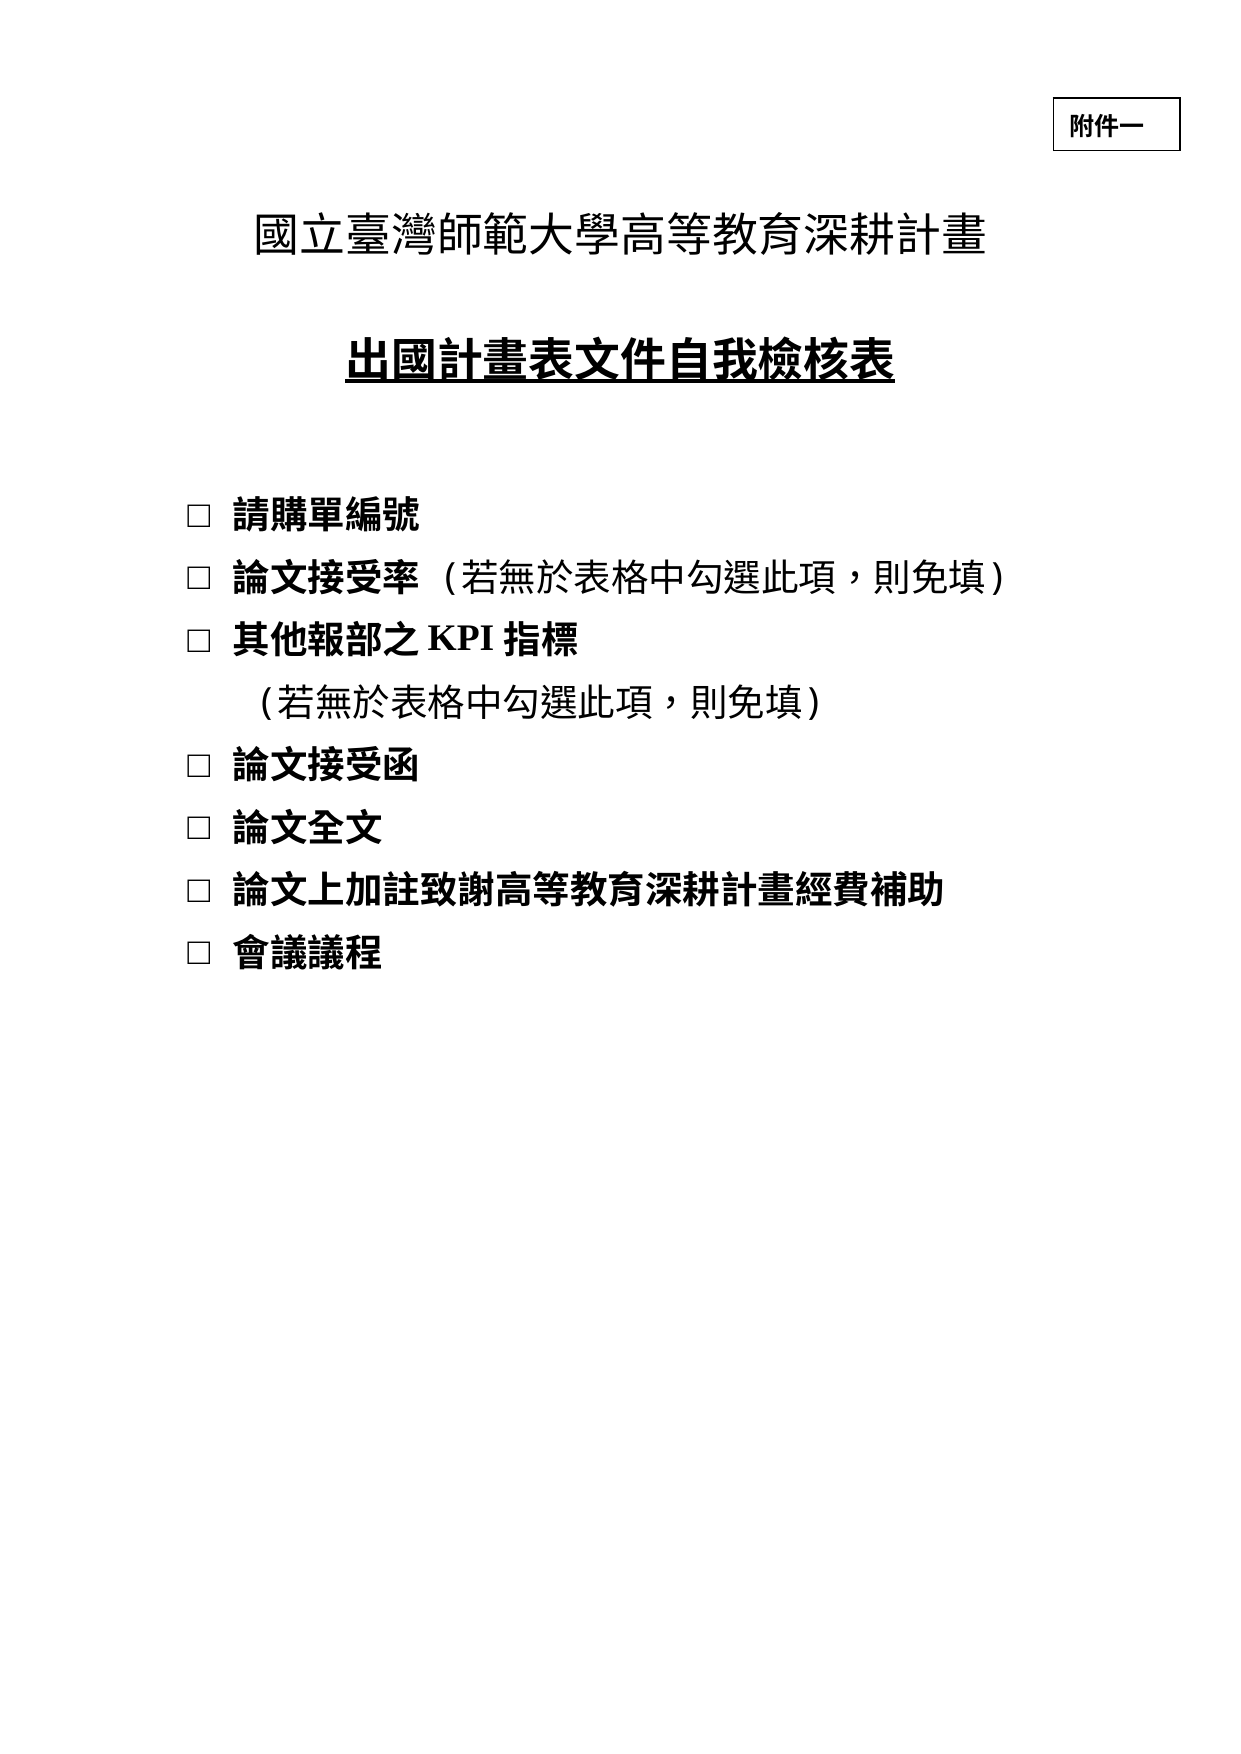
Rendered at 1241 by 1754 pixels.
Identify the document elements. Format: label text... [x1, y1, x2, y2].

text □ 會議議程 [187, 908, 1053, 971]
text 國立臺灣師範大學高等教育深耕計畫 [187, 158, 1053, 283]
text (若無於表格中勾選此項，則免填) [187, 658, 1053, 721]
text □ 論文上加註致謝高等教育深耕計畫經費補助 [187, 846, 1053, 908]
text □ 其他報部之KPI 指標 [187, 596, 1053, 658]
text □ 論文接受函 [187, 721, 1053, 783]
text □ 請購單編號 [187, 471, 1053, 533]
text 出國計畫表文件自我檢核表 [187, 283, 1053, 408]
text 附件一A [1069, 106, 1164, 142]
text [1054, 99, 1179, 150]
text □ 論文接受率 (若無於表格中勾選此項，則免填) [187, 533, 1053, 596]
text □ 論文全文 [187, 783, 1053, 846]
